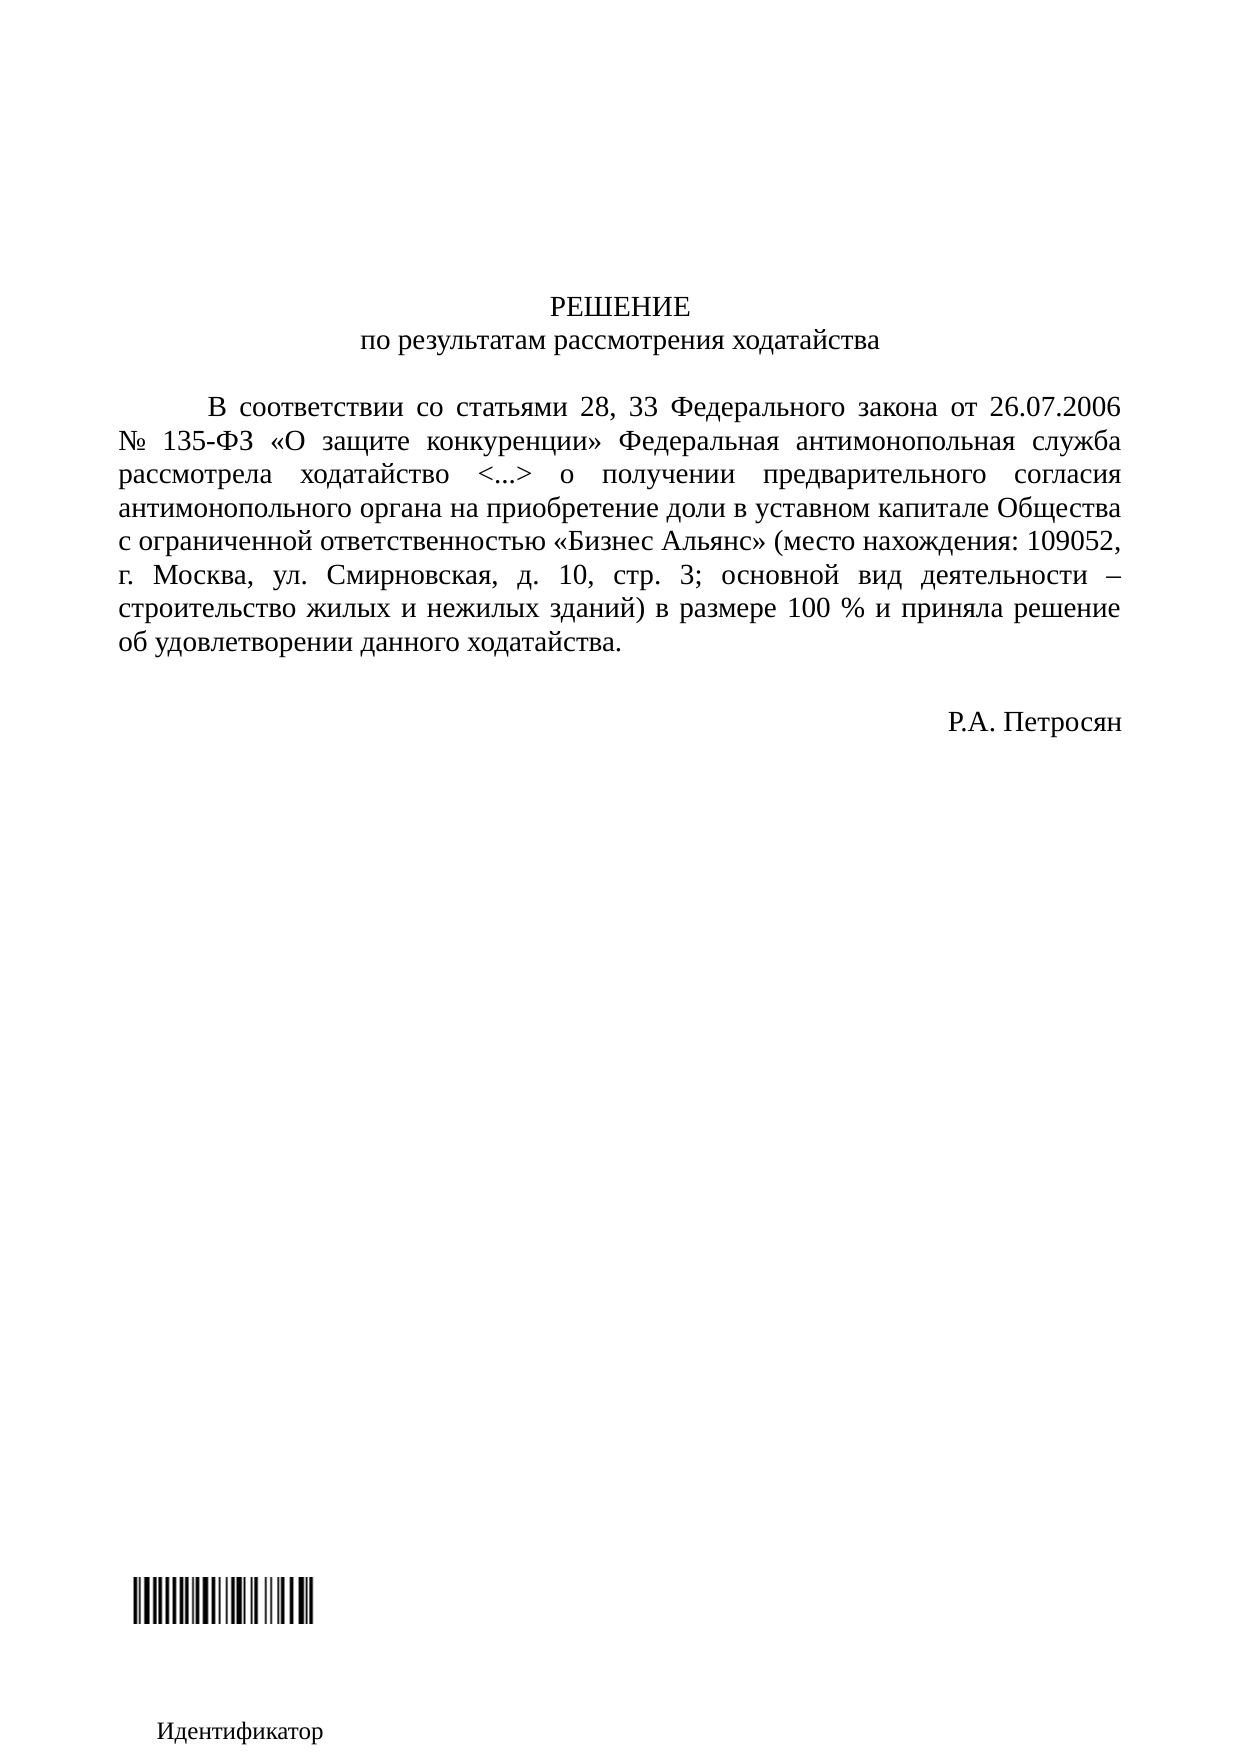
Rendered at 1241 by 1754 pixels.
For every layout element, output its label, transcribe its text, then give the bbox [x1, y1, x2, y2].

text по результатам рассмотрения ходатайства [118, 322, 1122, 356]
text Р.А. Петросян [118, 704, 1122, 737]
text РЕШЕНИЕ [118, 289, 1122, 322]
picture [118, 1577, 331, 1624]
text В соответствии со статьями 28, 33 Федерального закона от 26.07.2006 № 135-ФЗ «О защите конкуренции» Федеральная антимонопольная служба рассмотрела ходатайство <...> о получении предварительного согласия антимонопольного органа на приобретение доли в уставном капитале Общества с ограниченной ответственностью «Бизнес Альянс» (место нахождения: 109052, г. Москва, ул. Смирновская, д. 10, стр. 3; основной вид деятельности – строительство жилых и нежилых зданий) в размере 100 % и приняла решение об удовлетворении данного ходатайства. [118, 389, 1122, 658]
